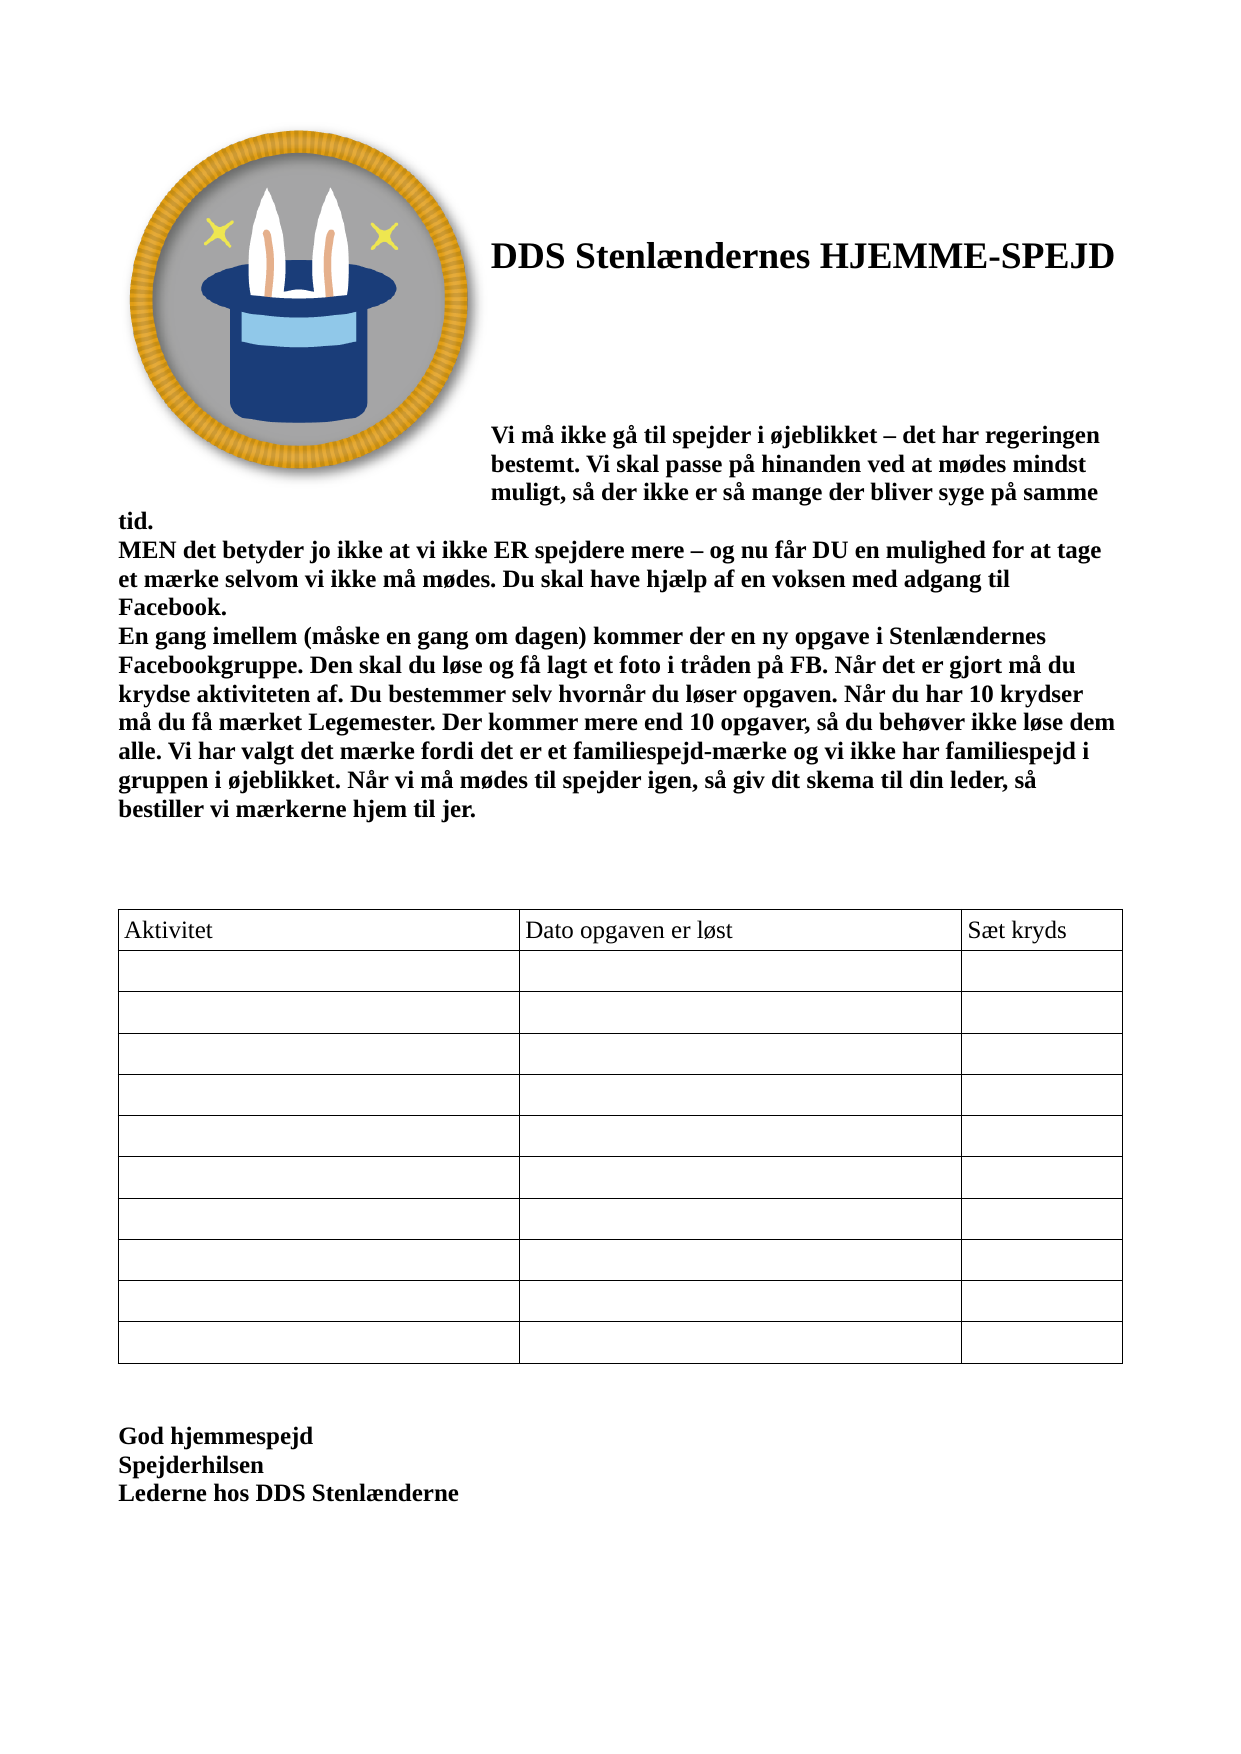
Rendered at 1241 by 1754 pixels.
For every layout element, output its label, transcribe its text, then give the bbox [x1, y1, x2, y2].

text Vi må ikke gå til spejder i øjeblikket – det har regeringen bestemt. Vi skal passe på hinanden ved at mødes mindst muligt, så der ikke er så mange der bliver syge på samme tid. [118, 420, 1122, 535]
table_cell [119, 1116, 519, 1156]
table_cell [119, 951, 519, 991]
table_cell [962, 1322, 1122, 1362]
table_cell [119, 992, 519, 1032]
table_cell [520, 951, 961, 991]
table_cell [119, 1240, 519, 1280]
table_cell [962, 992, 1122, 1032]
table_cell [520, 1199, 961, 1239]
table_cell [962, 1116, 1122, 1156]
table_cell [520, 1240, 961, 1280]
table_cell [119, 1199, 519, 1239]
table_header Sæt kryds [962, 910, 1122, 950]
table_cell [962, 1199, 1122, 1239]
table_cell [520, 1157, 961, 1197]
table_cell [520, 1116, 961, 1156]
table_cell [520, 1075, 961, 1115]
picture [118, 118, 491, 492]
table_header Dato opgaven er løst [520, 910, 961, 950]
table_cell [962, 1157, 1122, 1197]
text DDS Stenlændernes HJEMME-SPEJD [491, 233, 1122, 276]
table_cell [520, 992, 961, 1032]
table_cell [119, 1157, 519, 1197]
text God hjemmespejd [118, 1421, 1122, 1450]
table_cell [962, 1075, 1122, 1115]
text Spejderhilsen [118, 1450, 1122, 1478]
table_cell [119, 1322, 519, 1362]
table_cell [962, 1240, 1122, 1280]
table_cell [119, 1075, 519, 1115]
table_cell [520, 1034, 961, 1074]
text En gang imellem (måske en gang om dagen) kommer der en ny opgave i Stenlændernes Facebookgruppe. Den skal du løse og få lagt et foto i tråden på FB. Når det er gjort må du krydse aktiviteten af. Du bestemmer selv hvornår du løser opgaven. Når du har 10 krydser må du få mærket Legemester. Der kommer mere end 10 opgaver, så du behøver ikke løse dem alle. Vi har valgt det mærke fordi det er et familiespejd-mærke og vi ikke har familiespejd i gruppen i øjeblikket. Når vi må mødes til spejder igen, så giv dit skema til din leder, så bestiller vi mærkerne hjem til jer. [118, 621, 1122, 822]
table_cell [962, 1281, 1122, 1321]
table_header Aktivitet [119, 910, 519, 950]
table_cell [962, 1034, 1122, 1074]
text MEN det betyder jo ikke at vi ikke ER spejdere mere – og nu får DU en mulighed for at tage et mærke selvom vi ikke må mødes. Du skal have hjælp af en voksen med adgang til Facebook. [118, 535, 1122, 621]
table_cell [520, 1281, 961, 1321]
text Lederne hos DDS Stenlænderne [118, 1478, 1122, 1507]
table_cell [119, 1034, 519, 1074]
table_cell [962, 951, 1122, 991]
table_cell [520, 1322, 961, 1362]
table_cell [119, 1281, 519, 1321]
